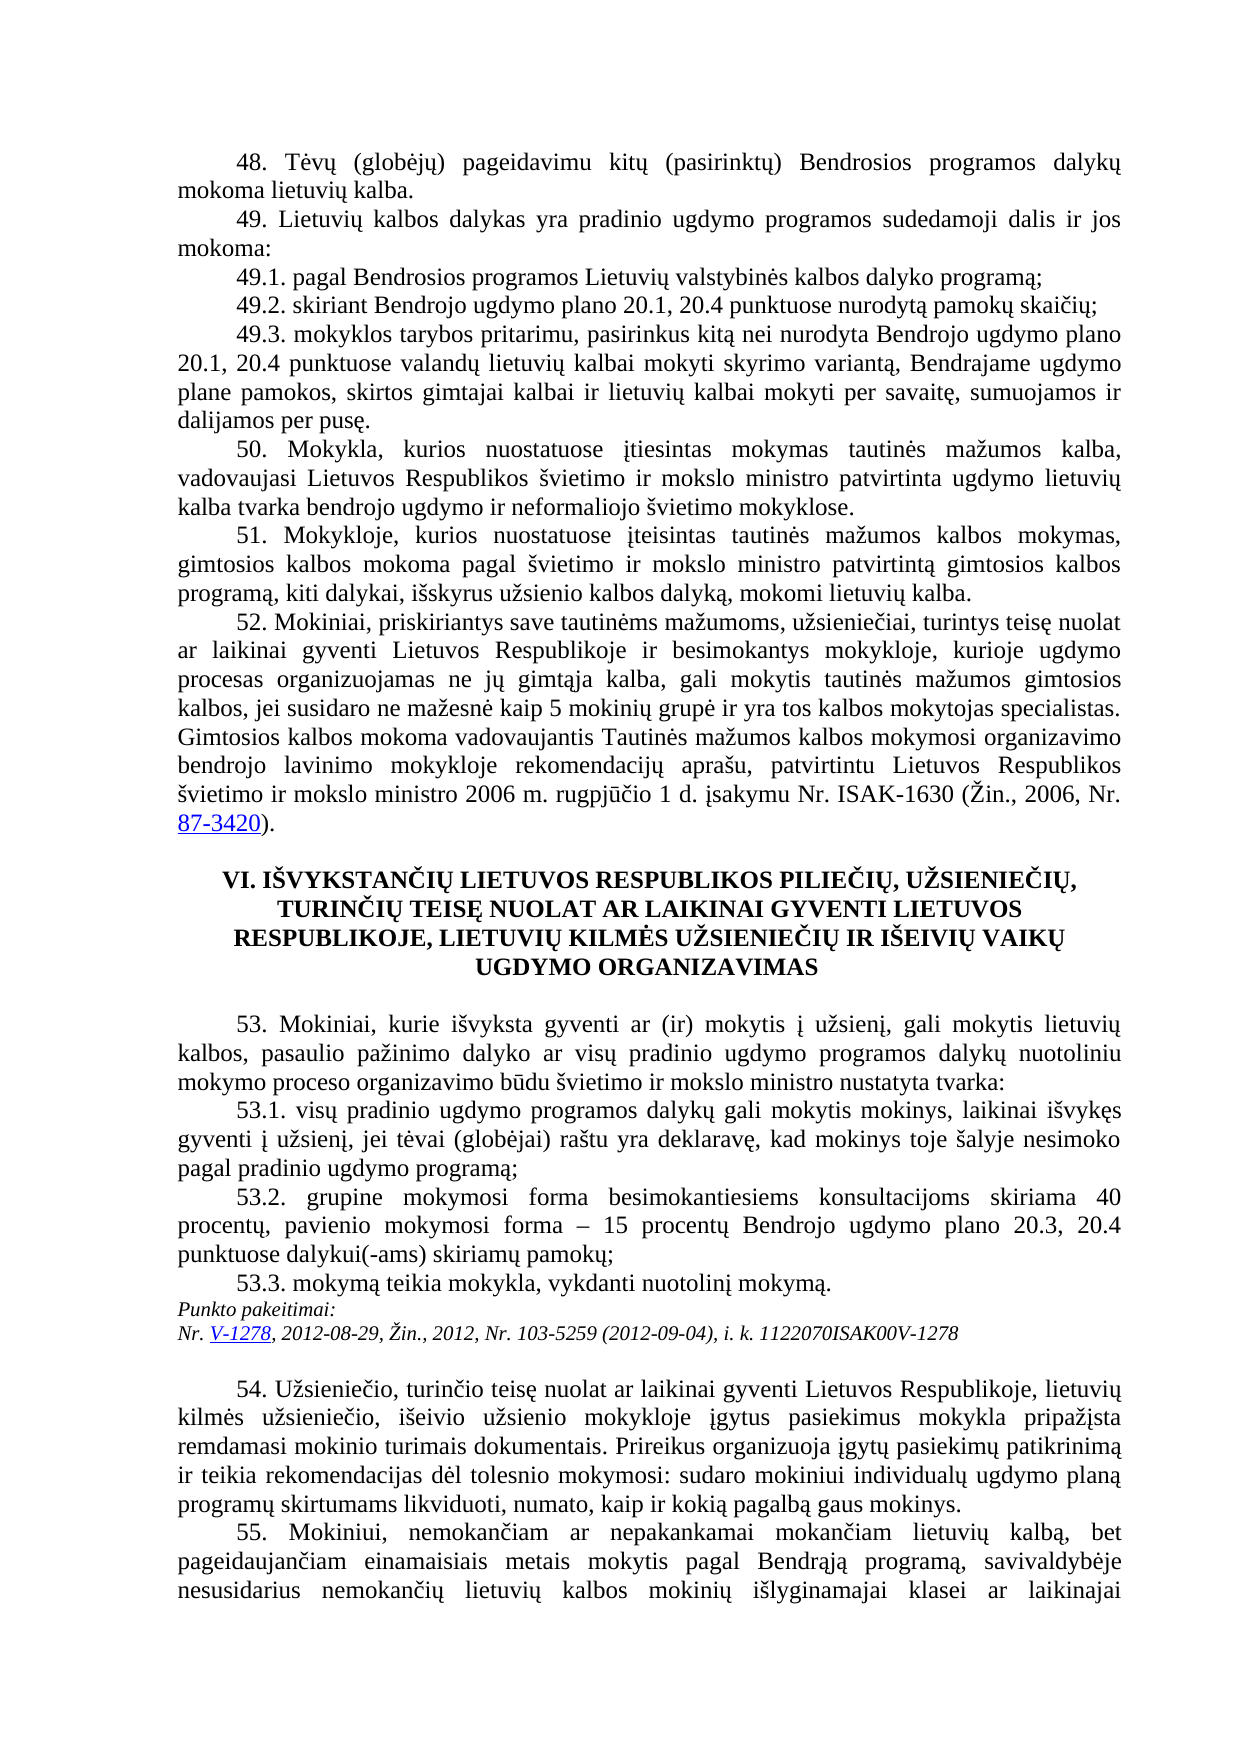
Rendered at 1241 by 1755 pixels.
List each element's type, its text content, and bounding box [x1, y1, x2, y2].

text 49. Lietuvių kalbos dalykas yra pradinio ugdymo programos sudedamoji dalis ir jos mokoma: [177, 204, 1122, 262]
text 54. Užsieniečio, turinčio teisę nuolat ar laikinai gyventi Lietuvos Respublikoje, lietuvių kilmės užsieniečio, išeivio užsienio mokykloje įgytus pasiekimus mokykla pripažįsta remdamasi mokinio turimais dokumentais. Prireikus organizuoja įgytų pasiekimų patikrinimą ir teikia rekomendacijas dėl tolesnio mokymosi: sudaro mokiniui individualų ugdymo planą programų skirtumams likviduoti, numato, kaip ir kokią pagalbą gaus mokinys. [177, 1374, 1122, 1517]
text Punkto pakeitimai: [177, 1297, 1122, 1321]
text 53.1. visų pradinio ugdymo programos dalykų gali mokytis mokinys, laikinai išvykęs gyventi į užsienį, jei tėvai (globėjai) raštu yra deklaravę, kad mokinys toje šalyje nesimoko pagal pradinio ugdymo programą; [177, 1096, 1122, 1182]
text VI. IŠVYKSTANČIŲ LIETUVOS RESPUBLIKOS PILIEČIŲ, UŽSIENIEČIŲ, TURINČIŲ TEISĘ NUOLAT AR LAIKINAI GYVENTI LIETUVOS RESPUBLIKOJE, LIETUVIŲ KILMĖS UŽSIENIEČIŲ IR IŠEIVIŲ VAIKŲ UGDYMO ORGANIZAVIMAS [177, 866, 1122, 981]
text 53.2. grupine mokymosi forma besimokantiesiems konsultacijoms skiriama 40 procentų, pavienio mokymosi forma – 15 procentų Bendrojo ugdymo plano 20.3, 20.4 punktuose dalykui(-ams) skiriamų pamokų; [177, 1182, 1122, 1268]
text 48. Tėvų (globėjų) pageidavimu kitų (pasirinktų) Bendrosios programos dalykų mokoma lietuvių kalba. [177, 147, 1122, 204]
text 50. Mokykla, kurios nuostatuose įtiesintas mokymas tautinės mažumos kalba, vadovaujasi Lietuvos Respublikos švietimo ir mokslo ministro patvirtinta ugdymo lietuvių kalba tvarka bendrojo ugdymo ir neformaliojo švietimo mokyklose. [177, 434, 1122, 521]
text 49.1. pagal Bendrosios programos Lietuvių valstybinės kalbos dalyko programą; [177, 262, 1122, 291]
text Nr. V-1278, 2012-08-29, Žin., 2012, Nr. 103-5259 (2012-09-04), i. k. 1122070ISAK00V-1278 [177, 1321, 1122, 1345]
text 49.2. skiriant Bendrojo ugdymo plano 20.1, 20.4 punktuose nurodytą pamokų skaičių; [177, 291, 1122, 319]
text 49.3. mokyklos tarybos pritarimu, pasirinkus kitą nei nurodyta Bendrojo ugdymo plano 20.1, 20.4 punktuose valandų lietuvių kalbai mokyti skyrimo variantą, Bendrajame ugdymo plane pamokos, skirtos gimtajai kalbai ir lietuvių kalbai mokyti per savaitę, sumuojamos ir dalijamos per pusę. [177, 319, 1122, 434]
text 55. Mokiniui, nemokančiam ar nepakankamai mokančiam lietuvių kalbą, bet pageidaujančiam einamaisiais metais mokytis pagal Bendrąją programą, savivaldybėje nesusidarius nemokančių lietuvių kalbos mokinių išlyginamajai klasei ar laikinajai [177, 1517, 1122, 1604]
text 51. Mokykloje, kurios nuostatuose įteisintas tautinės mažumos kalbos mokymas, gimtosios kalbos mokoma pagal švietimo ir mokslo ministro patvirtintą gimtosios kalbos programą, kiti dalykai, išskyrus užsienio kalbos dalyką, mokomi lietuvių kalba. [177, 521, 1122, 607]
text 52. Mokiniai, priskiriantys save tautinėms mažumoms, užsieniečiai, turintys teisę nuolat ar laikinai gyventi Lietuvos Respublikoje ir besimokantys mokykloje, kurioje ugdymo procesas organizuojamas ne jų gimtąja kalba, gali mokytis tautinės mažumos gimtosios kalbos, jei susidaro ne mažesnė kaip 5 mokinių grupė ir yra tos kalbos mokytojas specialistas. Gimtosios kalbos mokoma vadovaujantis Tautinės mažumos kalbos mokymosi organizavimo bendrojo lavinimo mokykloje rekomendacijų aprašu, patvirtintu Lietuvos Respublikos švietimo ir mokslo ministro 2006 m. rugpjūčio 1 d. įsakymu Nr. ISAK-1630 (Žin., 2006, Nr. 87-3420). [177, 607, 1122, 837]
text 53.3. mokymą teikia mokykla, vykdanti nuotolinį mokymą. [177, 1268, 1122, 1297]
text 53. Mokiniai, kurie išvyksta gyventi ar (ir) mokytis į užsienį, gali mokytis lietuvių kalbos, pasaulio pažinimo dalyko ar visų pradinio ugdymo programos dalykų nuotoliniu mokymo proceso organizavimo būdu švietimo ir mokslo ministro nustatyta tvarka: [177, 1009, 1122, 1096]
